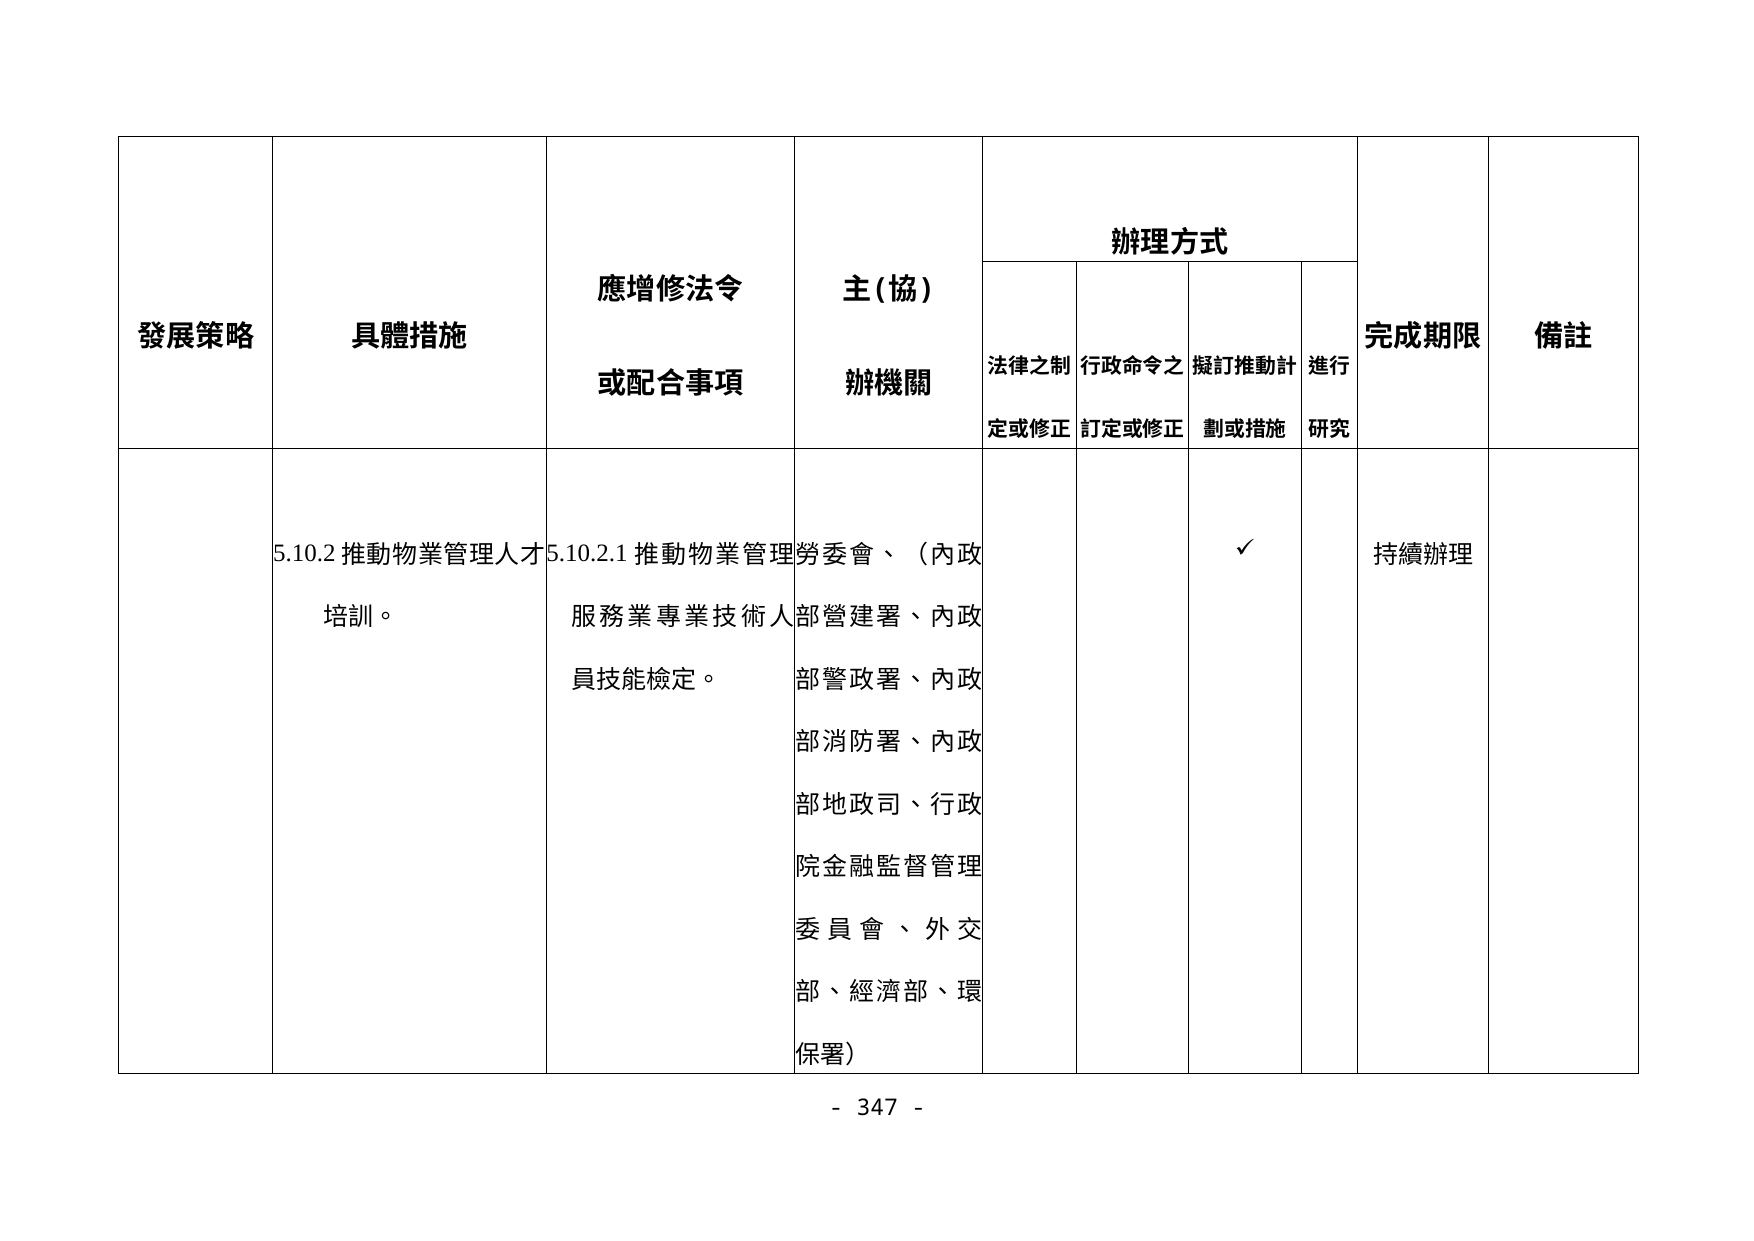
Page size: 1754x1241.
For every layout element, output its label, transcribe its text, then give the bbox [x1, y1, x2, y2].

table_cell [1077, 449, 1188, 1073]
table_cell  [1189, 449, 1301, 1073]
table_cell [1302, 449, 1357, 1073]
table_cell [1489, 449, 1638, 1073]
table_cell 持續辦理 [1358, 449, 1488, 1073]
table_cell 行政命令之訂定或修正 [1077, 262, 1188, 448]
table_cell 擬訂推動計劃或措施 [1189, 262, 1301, 448]
table_cell [983, 449, 1076, 1073]
table_header 發展策略 [119, 137, 272, 448]
table_cell 進行 研究 [1302, 262, 1357, 448]
table_header 備註 [1489, 137, 1638, 448]
table_cell 5.10.2推動物業管理人才培訓。 [273, 449, 546, 1073]
table_header 應增修法令 或配合事項 [547, 137, 794, 448]
table_cell 法律之制定或修正 [983, 262, 1076, 448]
table_cell 勞委會、（內政部營建署、內政部警政署、內政部消防署、內政部地政司、行政院金融監督管理委員會、外交部、經濟部、環保署） [795, 449, 982, 1073]
table_header 完成期限 [1358, 137, 1488, 448]
table_header 辦理方式 [983, 137, 1357, 261]
table_header 主(協) 辦機關 [795, 137, 982, 448]
table_cell [119, 449, 272, 1073]
table_cell 5.10.2.1推動物業管理服務業專業技術人員技能檢定。 [547, 449, 794, 1073]
table_header 具體措施 [273, 137, 546, 448]
